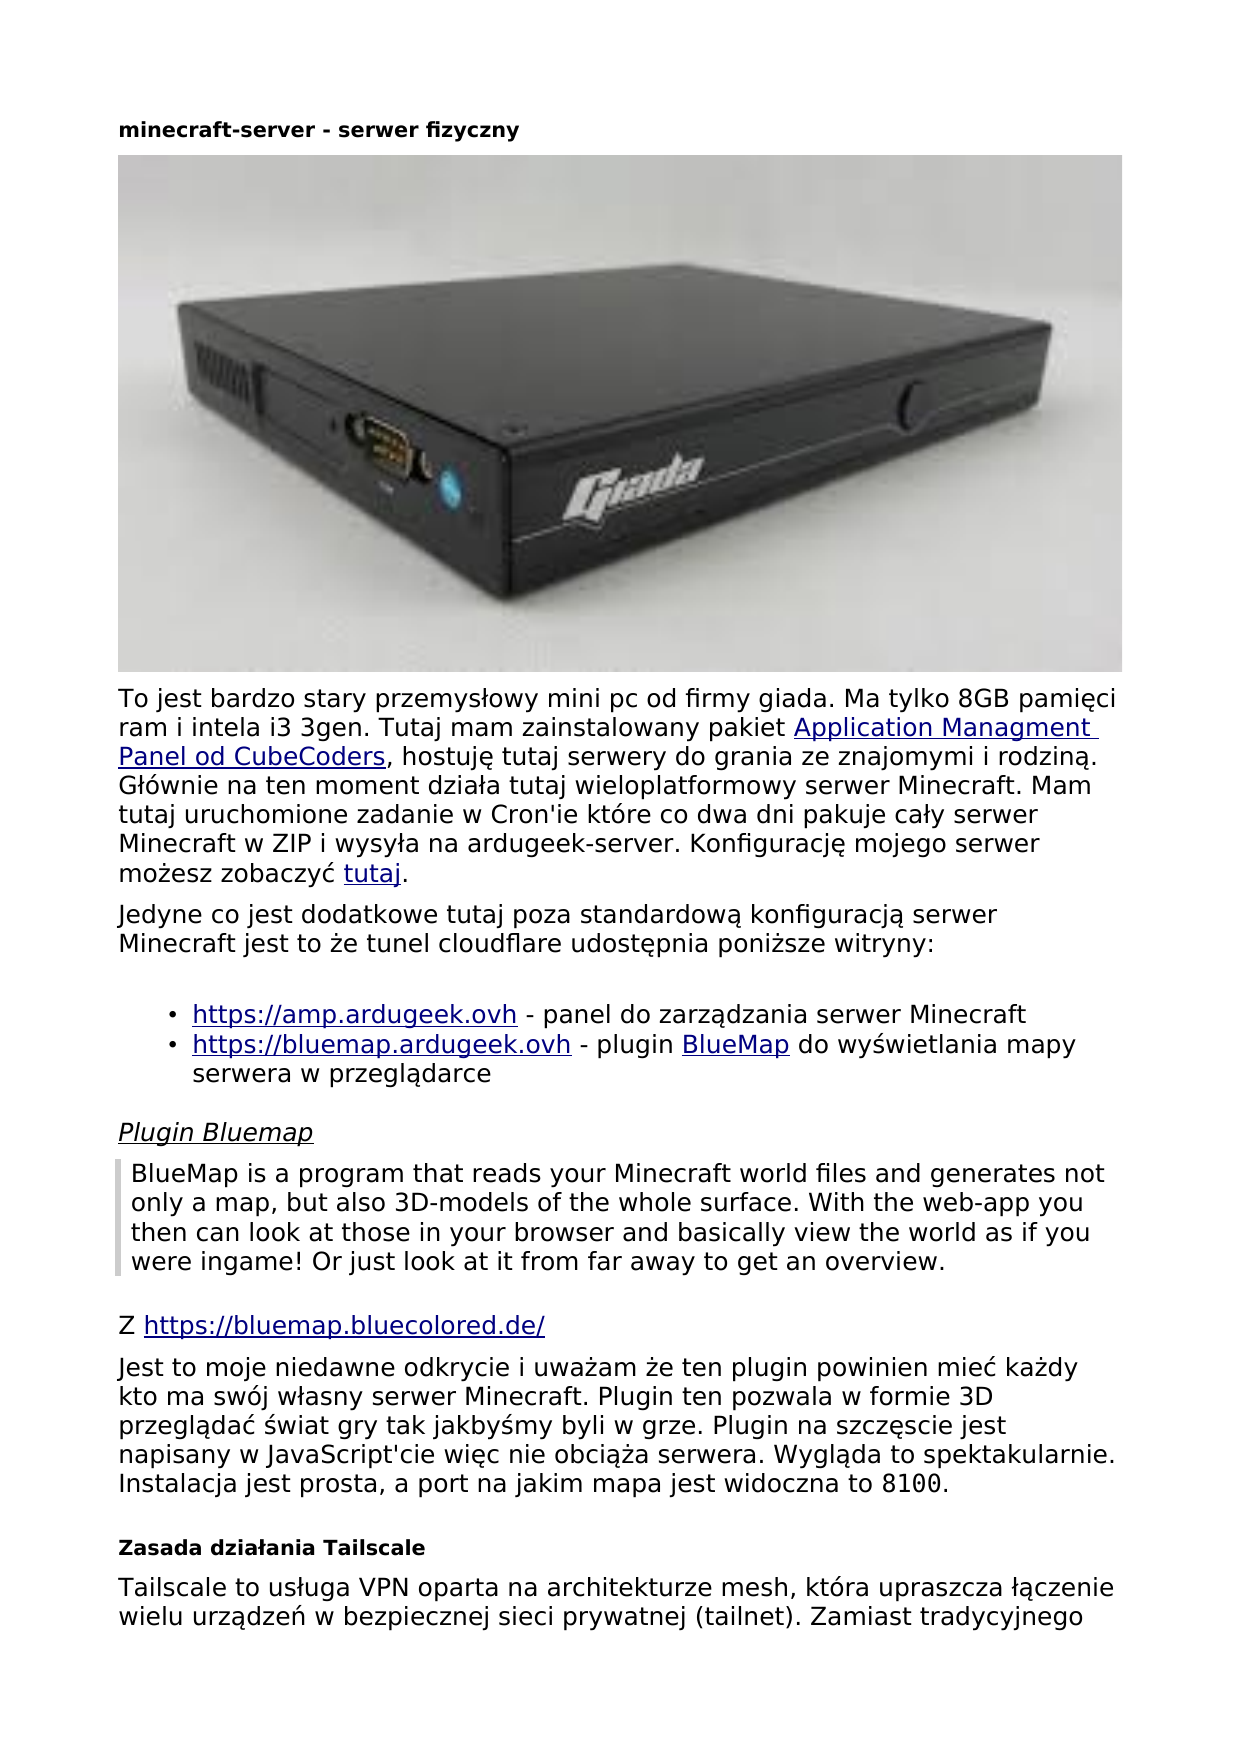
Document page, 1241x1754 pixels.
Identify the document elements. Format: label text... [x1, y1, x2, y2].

table_header BlueMap is a program that reads your Minecraft world files and generates not only a map, but also 3D-models of the whole surface. With the web-app you then can look at those in your browser and basically view the world as if you were ingame! Or just look at it from far away to get an overview. [121, 1159, 1122, 1276]
text To jest bardzo stary przemysłowy mini pc od firmy giada. Ma tylko 8GB pamięci ram i intela i3 3gen. Tutaj mam zainstalowany pakiet Application Managment Panel od CubeCoders, hostuję tutaj serwery do grania ze znajomymi i rodziną. Głównie na ten moment działa tutaj wieloplatformowy serwer Minecraft. Mam tutaj uruchomione zadanie w Cron'ie które co dwa dni pakuje cały serwer Minecraft w ZIP i wysyła na ardugeek-server. Konfigurację mojego serwer możesz zobaczyć tutaj. [118, 684, 1122, 888]
text Tailscale to usługa VPN oparta na architekturze mesh, która upraszcza łączenie wielu urządzeń w bezpiecznej sieci prywatnej (tailnet). Zamiast tradycyjnego [118, 1573, 1122, 1631]
picture [118, 155, 1123, 672]
text Z https://bluemap.bluecolored.de/ [118, 1311, 1122, 1340]
list https://bluemap.ardugeek.ovh - plugin BlueMap do wyświetlania mapy serwera w przeglądarce [177, 1030, 1122, 1088]
subtitle Zasada działania Tailscale [118, 1536, 1122, 1560]
list https://amp.ardugeek.ovh - panel do zarządzania serwer Minecraft [177, 1001, 1122, 1030]
text Jest to moje niedawne odkrycie i uważam że ten plugin powinien mieć każdy kto ma swój własny serwer Minecraft. Plugin ten pozwala w formie 3D przeglądać świat gry tak jakbyśmy byli w grze. Plugin na szczęscie jest napisany w JavaScript'cie więc nie obciąża serwera. Wygląda to spektakularnie. Instalacja jest prosta, a port na jakim mapa jest widoczna to 8100. [118, 1353, 1122, 1498]
text Jedyne co jest dodatkowe tutaj poza standardową konfiguracją serwer Minecraft jest to że tunel cloudflare udostępnia poniższe witryny: [118, 900, 1122, 959]
text Plugin Bluemap [118, 1118, 1122, 1147]
subtitle minecraft-server - serwer fizyczny [118, 118, 1122, 142]
